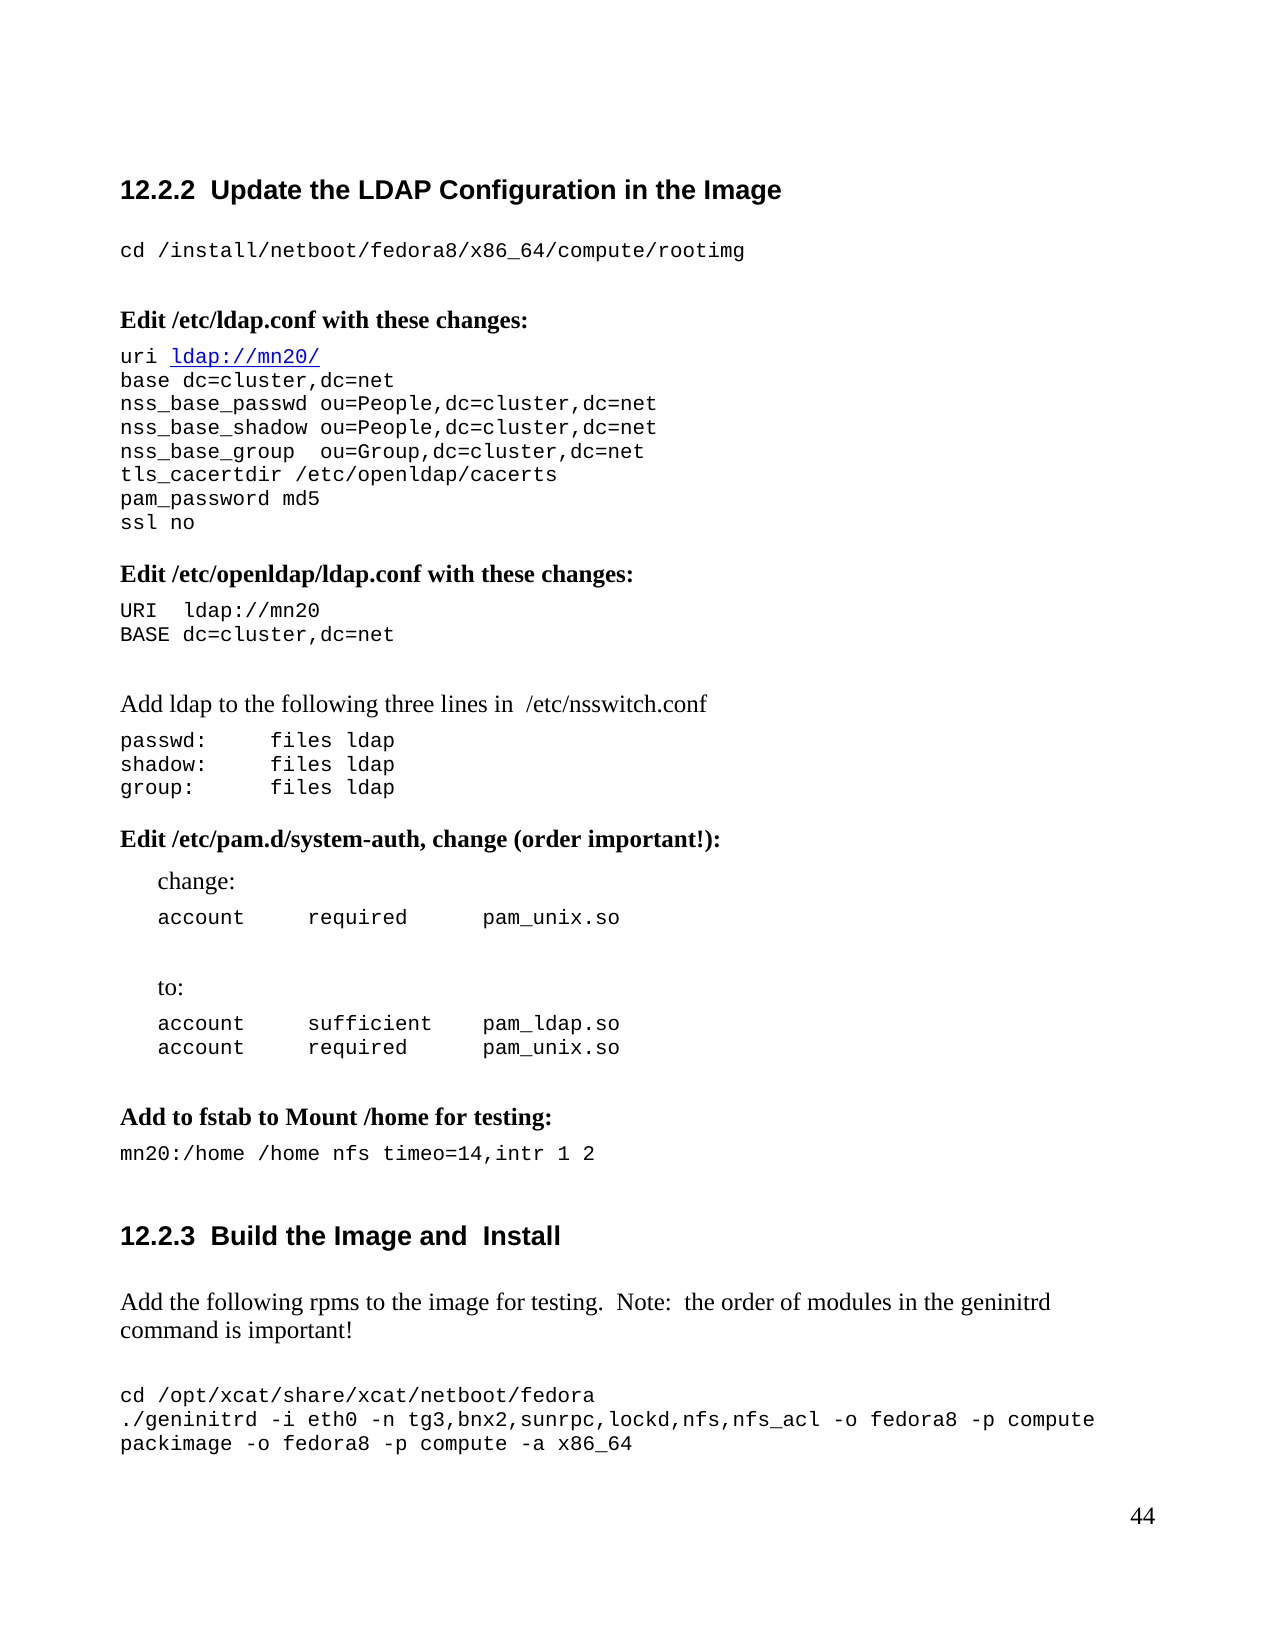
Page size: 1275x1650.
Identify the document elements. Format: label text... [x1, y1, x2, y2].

text account required pam_unix.so [157, 1037, 1155, 1061]
text cd /install/netboot/fedora8/x86_64/compute/rootimg [120, 240, 1155, 264]
text uri ldap://mn20/ [120, 346, 1155, 370]
subtitle Build the Image and Install [120, 1220, 1155, 1252]
text BASE dc=cluster,dc=net [120, 624, 1155, 647]
text to: [157, 972, 1155, 1001]
text cd /opt/xcat/share/xcat/netboot/fedora [120, 1385, 1155, 1409]
text change: [157, 866, 1155, 894]
text ./geninitrd -i eth0 -n tg3,bnx2,sunrpc,lockd,nfs,nfs_acl -o fedora8 -p compute [120, 1409, 1155, 1433]
text Add to fstab to Mount /home for testing: [120, 1102, 1155, 1131]
text packimage -o fedora8 -p compute -a x86_64 [120, 1433, 1155, 1456]
text base dc=cluster,dc=net [120, 370, 1155, 393]
text nss_base_group ou=Group,dc=cluster,dc=net [120, 441, 1155, 464]
text passwd: files ldap [120, 730, 1155, 754]
text mn20:/home /home nfs timeo=14,intr 1 2 [120, 1143, 1155, 1167]
text nss_base_passwd ou=People,dc=cluster,dc=net [120, 393, 1155, 417]
text Add ldap to the following three lines in /etc/nsswitch.conf [120, 689, 1155, 717]
text Add the following rpms to the image for testing. Note: the order of modules in the geninitrd command is important! [120, 1287, 1155, 1344]
text ssl no [120, 512, 1155, 535]
text Edit /etc/openldap/ldap.conf with these changes: [120, 559, 1155, 588]
text account sufficient pam_ldap.so [157, 1013, 1155, 1037]
text group: files ldap [120, 777, 1155, 801]
text pam_password md5 [120, 488, 1155, 512]
text tls_cacertdir /etc/openldap/cacerts [120, 464, 1155, 488]
text URI ldap://mn20 [120, 600, 1155, 624]
text Edit /etc/pam.d/system-auth, change (order important!): [120, 824, 1155, 853]
text Edit /etc/ldap.conf with these changes: [120, 305, 1155, 334]
text nss_base_shadow ou=People,dc=cluster,dc=net [120, 417, 1155, 441]
subtitle Update the LDAP Configuration in the Image [120, 174, 1155, 205]
text account required pam_unix.so [157, 907, 1155, 931]
text shadow: files ldap [120, 754, 1155, 777]
